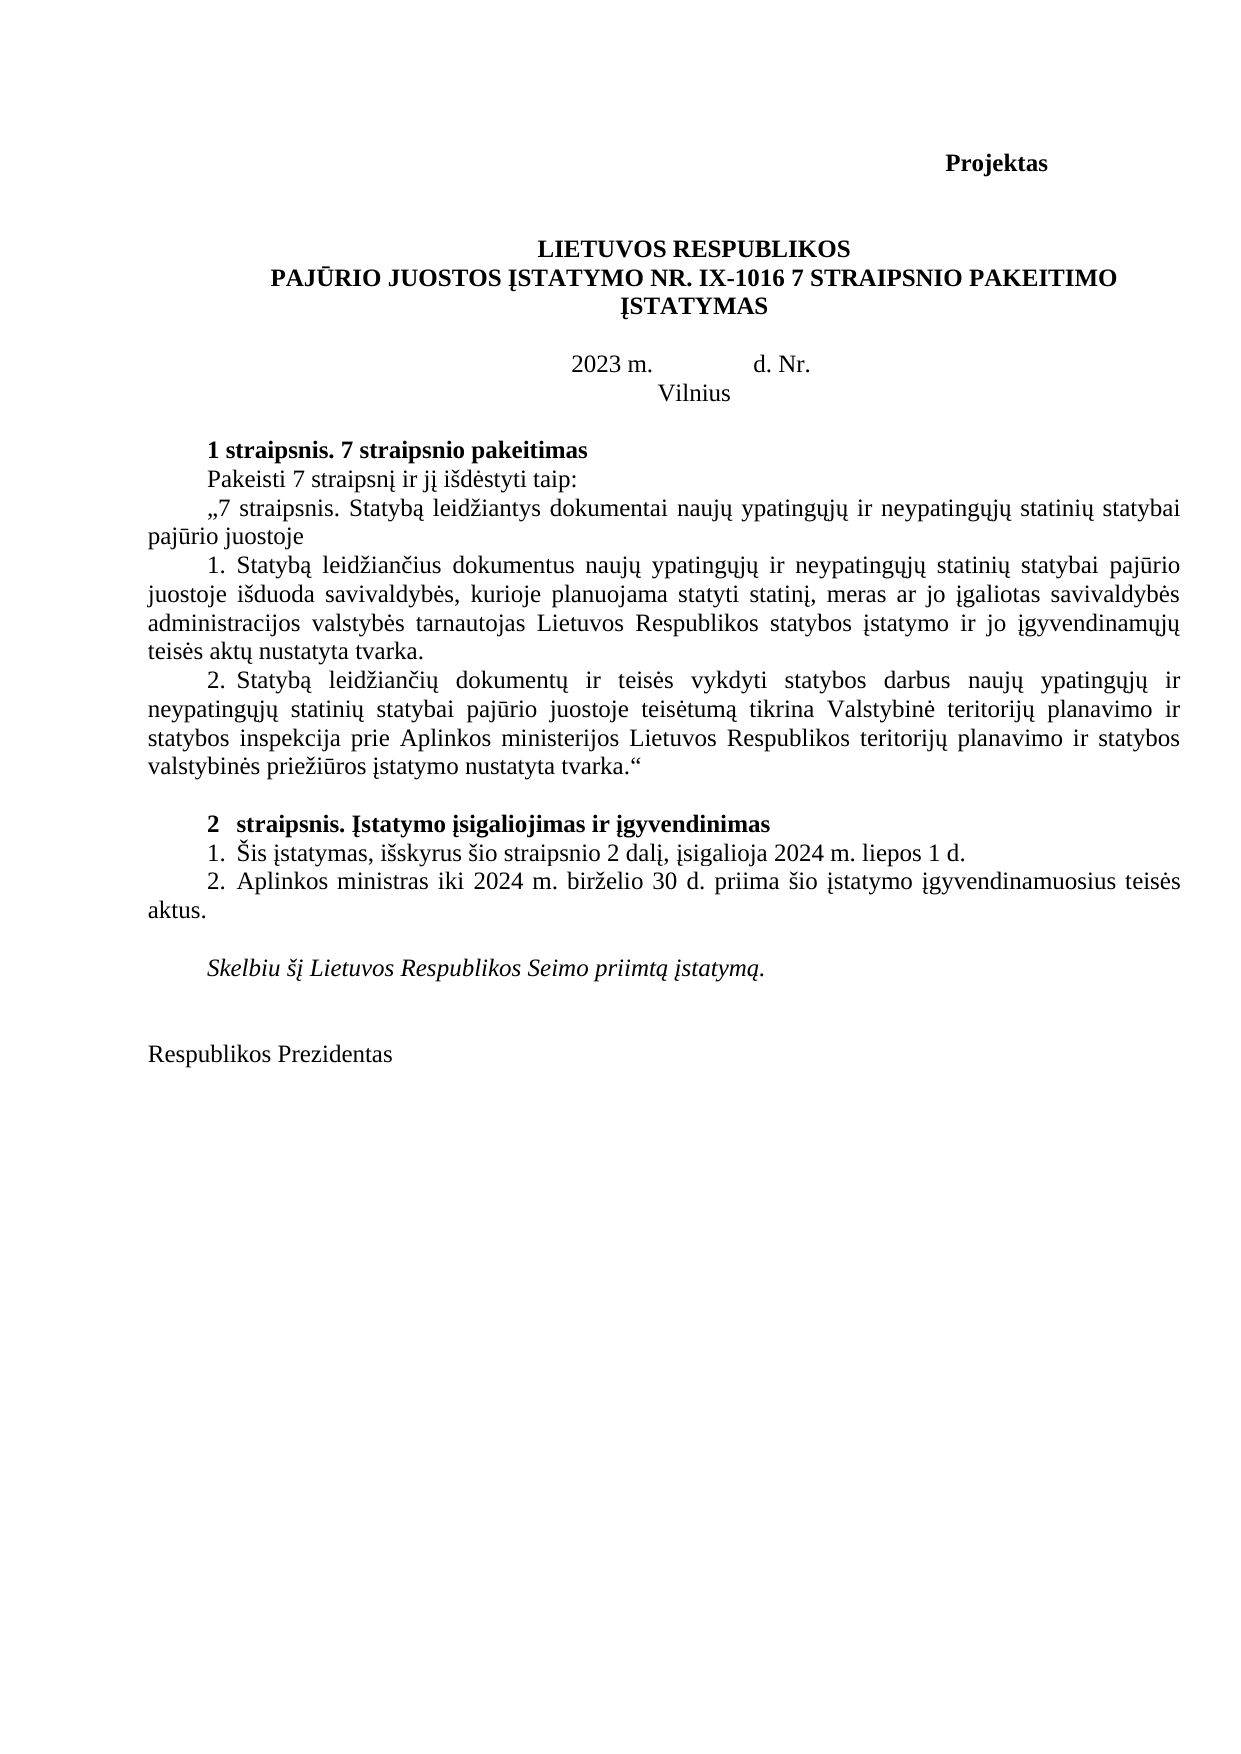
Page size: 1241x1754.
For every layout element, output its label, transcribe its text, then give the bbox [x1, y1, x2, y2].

text ĮSTATYMAS [148, 291, 1181, 320]
text 1. Statybą leidžiančius dokumentus naujų ypatingųjų ir neypatingųjų statinių statybai pajūrio juostoje išduoda savivaldybės, kurioje planuojama statyti statinį, meras ar jo įgaliotas savivaldybės administracijos valstybės tarnautojas Lietuvos Respublikos statybos įstatymo ir jo įgyvendinamųjų teisės aktų nustatyta tvarka. [148, 550, 1181, 665]
text LIETUVOS RESPUBLIKOS [148, 234, 1181, 263]
text 2. Aplinkos ministras iki 2024 m. birželio 30 d. priima šio įstatymo įgyvendinamuosius teisės aktus. [148, 866, 1181, 924]
text 1. Šis įstatymas, išskyrus šio straipsnio 2 dalį, įsigalioja 2024 m. liepos 1 d. [148, 838, 1181, 866]
text PAJŪRIO JUOSTOS ĮSTATYMO NR. IX-1016 7 STRAIPSNIO PAKEITIMO [148, 263, 1181, 291]
text „7 straipsnis. Statybą leidžiantys dokumentai naujų ypatingųjų ir neypatingųjų statinių statybai pajūrio juostoje [148, 493, 1181, 550]
text Respublikos Prezidentas [148, 1039, 1181, 1068]
text 2 straipsnis. Įstatymo įsigaliojimas ir įgyvendinimas [148, 809, 1181, 838]
text Projektas [945, 148, 1181, 176]
text 2. Statybą leidžiančių dokumentų ir teisės vykdyti statybos darbus naujų ypatingųjų ir neypatingųjų statinių statybai pajūrio juostoje teisėtumą tikrina Valstybinė teritorijų planavimo ir statybos inspekcija prie Aplinkos ministerijos Lietuvos Respublikos teritorijų planavimo ir statybos valstybinės priežiūros įstatymo nustatyta tvarka.“ [148, 665, 1181, 780]
text 2023 m. d. Nr. [148, 349, 1181, 378]
text 1 straipsnis. 7 straipsnio pakeitimas [148, 435, 1181, 464]
text Vilnius [148, 378, 1181, 406]
text Pakeisti 7 straipsnį ir jį išdėstyti taip: [148, 464, 1181, 493]
text Skelbiu šį Lietuvos Respublikos Seimo priimtą įstatymą. [148, 953, 1181, 981]
